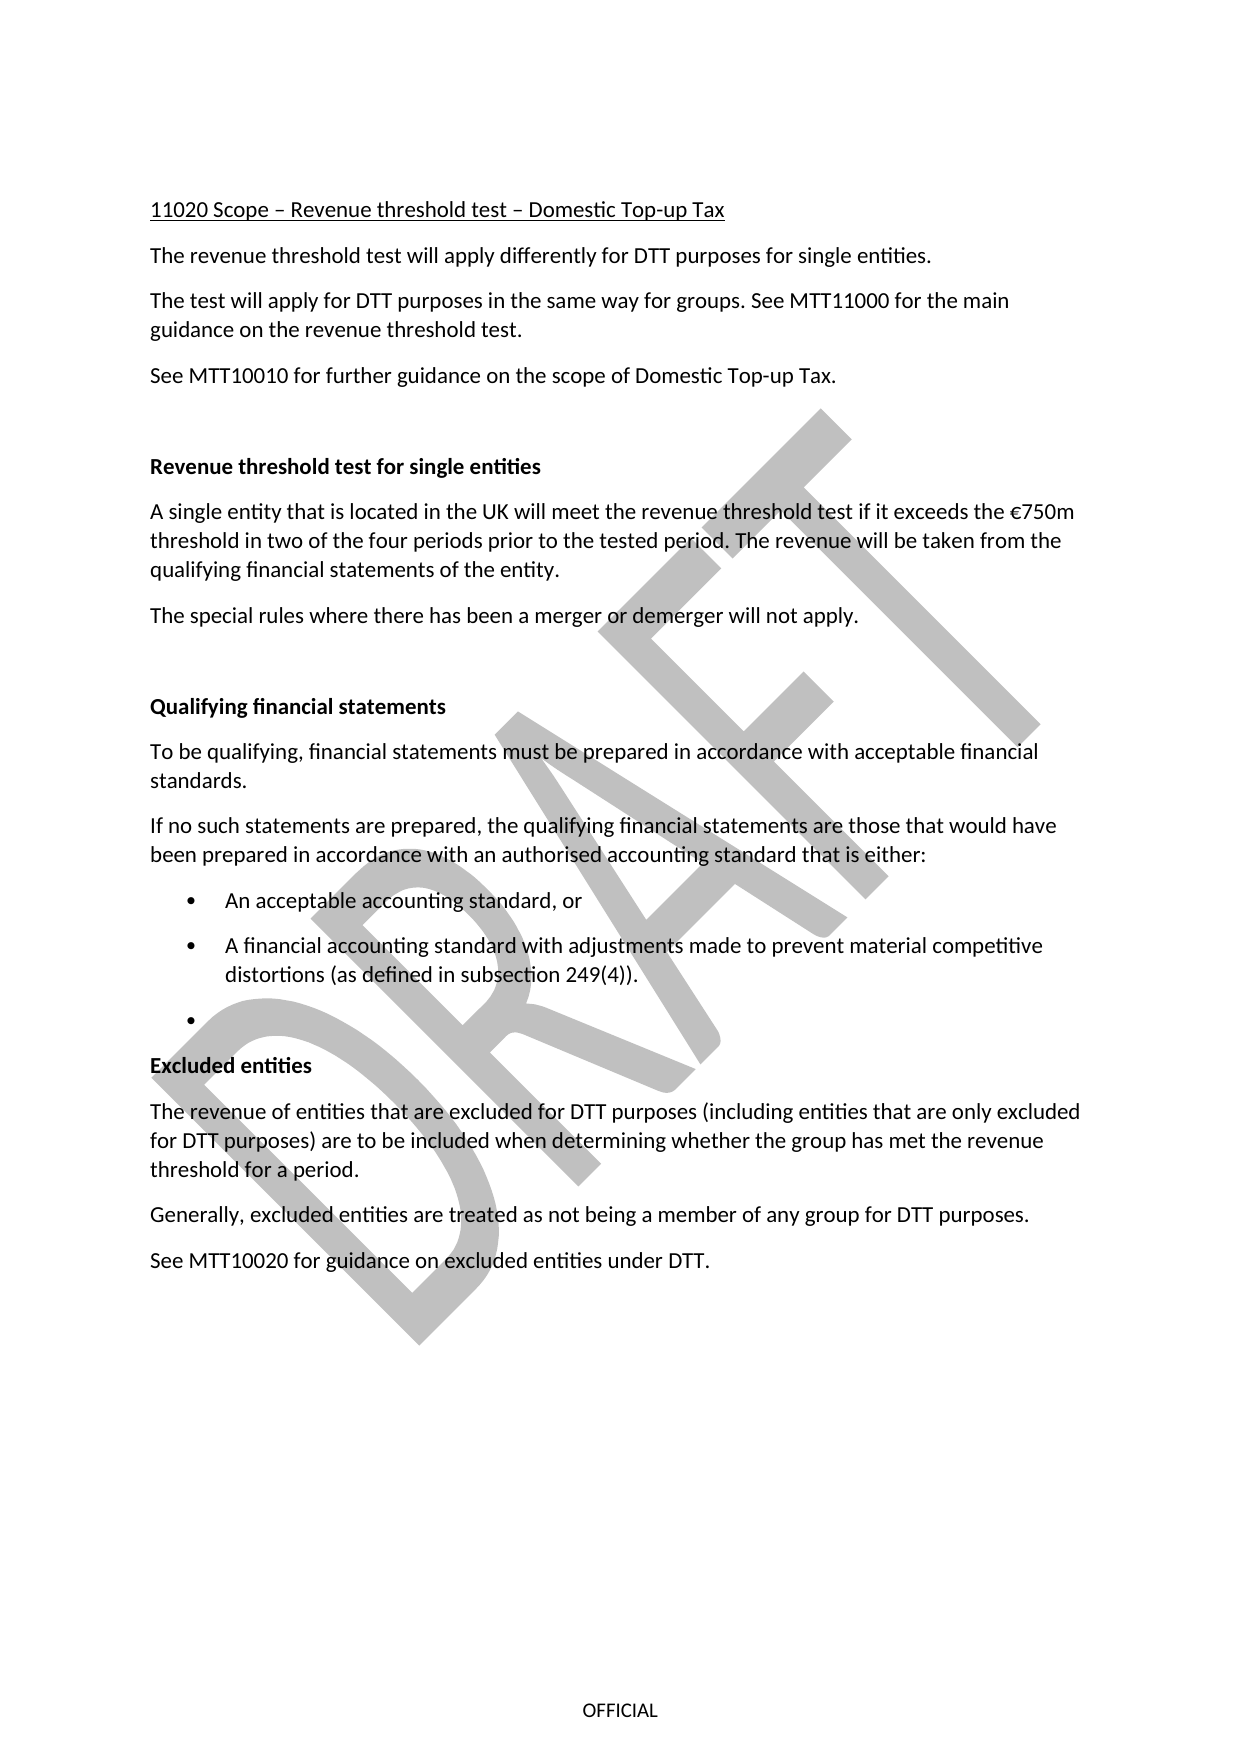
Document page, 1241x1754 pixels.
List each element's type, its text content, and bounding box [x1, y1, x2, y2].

list An acceptable accounting standard, or [486, 886, 605, 914]
list An acceptable accounting standard, or [375, 888, 466, 914]
text The special rules where there has been a merger or demerger will not apply. [919, 601, 1090, 629]
list A financial accounting standard with adjustments made to prevent material competitive distortions (as defined in subsection 249(4)). [187, 932, 378, 988]
text See MTT10020 for guidance on excluded entities under DTT. [367, 1246, 454, 1274]
text The test will apply for DTT purposes in the same way for groups. See MTT11000 for the main guidance on the revenue threshold test. [150, 287, 1090, 343]
text See MTT10020 for guidance on excluded entities under DTT. [150, 1246, 346, 1274]
text To be qualifying, financial statements must be prepared in accordance with acceptable financial standards. [775, 737, 1090, 794]
list An acceptable accounting standard, or [706, 886, 780, 914]
text The special rules where there has been a merger or demerger will not apply. [662, 601, 898, 629]
text To be qualifying, financial statements must be prepared in accordance with acceptable financial standards. [150, 737, 531, 794]
text The revenue of entities that are excluded for DTT purposes (including entities that are only excluded for DTT purposes) are to be included when determining whether the group has met the revenue threshold for a period. [536, 1097, 1090, 1183]
text Excluded entities [150, 1051, 177, 1079]
text If no such statements are prepared, the qualifying financial statements are those that would have been prepared in accordance with an authorised accounting standard that is either: [150, 812, 577, 868]
text Excluded entities [655, 1051, 1090, 1079]
list A financial accounting standard with adjustments made to prevent material competitive distortions (as defined in subsection 249(4)). [371, 932, 498, 988]
text Generally, excluded entities are treated as not being a member of any group for DTT purposes. [150, 1200, 300, 1228]
text A single entity that is located in the UK will meet the revenue threshold test if it exceeds the €750m threshold in two of the four periods prior to the tested period. The revenue will be taken from the qualifying financial statements of the entity. [815, 497, 1090, 583]
text [813, 452, 1090, 480]
text If no such statements are prepared, the qualifying financial statements are those that would have been prepared in accordance with an authorised accounting standard that is either: [681, 812, 833, 868]
text The revenue of entities that are excluded for DTT purposes (including entities that are only excluded for DTT purposes) are to be included when determining whether the group has met the revenue threshold for a period. [435, 1097, 573, 1183]
text Qualifying financial statements [150, 692, 685, 720]
text Excluded entities [491, 1051, 627, 1079]
text If no such statements are prepared, the qualifying financial statements are those that would have been prepared in accordance with an authorised accounting standard that is either: [578, 812, 700, 868]
text [706, 692, 782, 720]
list A financial accounting standard with adjustments made to prevent material competitive distortions (as defined in subsection 249(4)). [521, 932, 652, 988]
text See MTT10020 for guidance on excluded entities under DTT. [489, 1246, 1090, 1274]
text 11020 Scope – Revenue threshold test – Domestic Top-up Tax [150, 196, 1090, 223]
list An acceptable accounting standard, or [626, 886, 679, 914]
text A single entity that is located in the UK will meet the revenue threshold test if it exceeds the €750m threshold in two of the four periods prior to the tested period. The revenue will be taken from the qualifying financial statements of the entity. [150, 497, 852, 583]
text The revenue threshold test will apply differently for DTT purposes for single entities. [150, 241, 1090, 269]
text Excluded entities [388, 1051, 469, 1079]
text The special rules where there has been a merger or demerger will not apply. [150, 601, 627, 629]
list An acceptable accounting standard, or [799, 886, 1090, 914]
text If no such statements are prepared, the qualifying financial statements are those that would have been prepared in accordance with an authorised accounting standard that is either: [826, 812, 1090, 868]
text Revenue threshold test for single entities [150, 452, 776, 480]
text Generally, excluded entities are treated as not being a member of any group for DTT purposes. [495, 1200, 1090, 1228]
text [817, 692, 989, 720]
text To be qualifying, financial statements must be prepared in accordance with acceptable financial standards. [561, 737, 759, 794]
list An acceptable accounting standard, or [187, 886, 342, 914]
text See MTT10010 for further guidance on the scope of Domestic Top-up Tax. [150, 361, 1090, 389]
list A financial accounting standard with adjustments made to prevent material competitive distortions (as defined in subsection 249(4)). [668, 932, 1090, 988]
text The revenue of entities that are excluded for DTT purposes (including entities that are only excluded for DTT purposes) are to be included when determining whether the group has met the revenue threshold for a period. [150, 1097, 255, 1183]
text Excluded entities [211, 1051, 366, 1079]
text The revenue of entities that are excluded for DTT purposes (including entities that are only excluded for DTT purposes) are to be included when determining whether the group has met the revenue threshold for a period. [218, 1097, 452, 1183]
text [1010, 692, 1090, 720]
text Generally, excluded entities are treated as not being a member of any group for DTT purposes. [321, 1200, 461, 1228]
